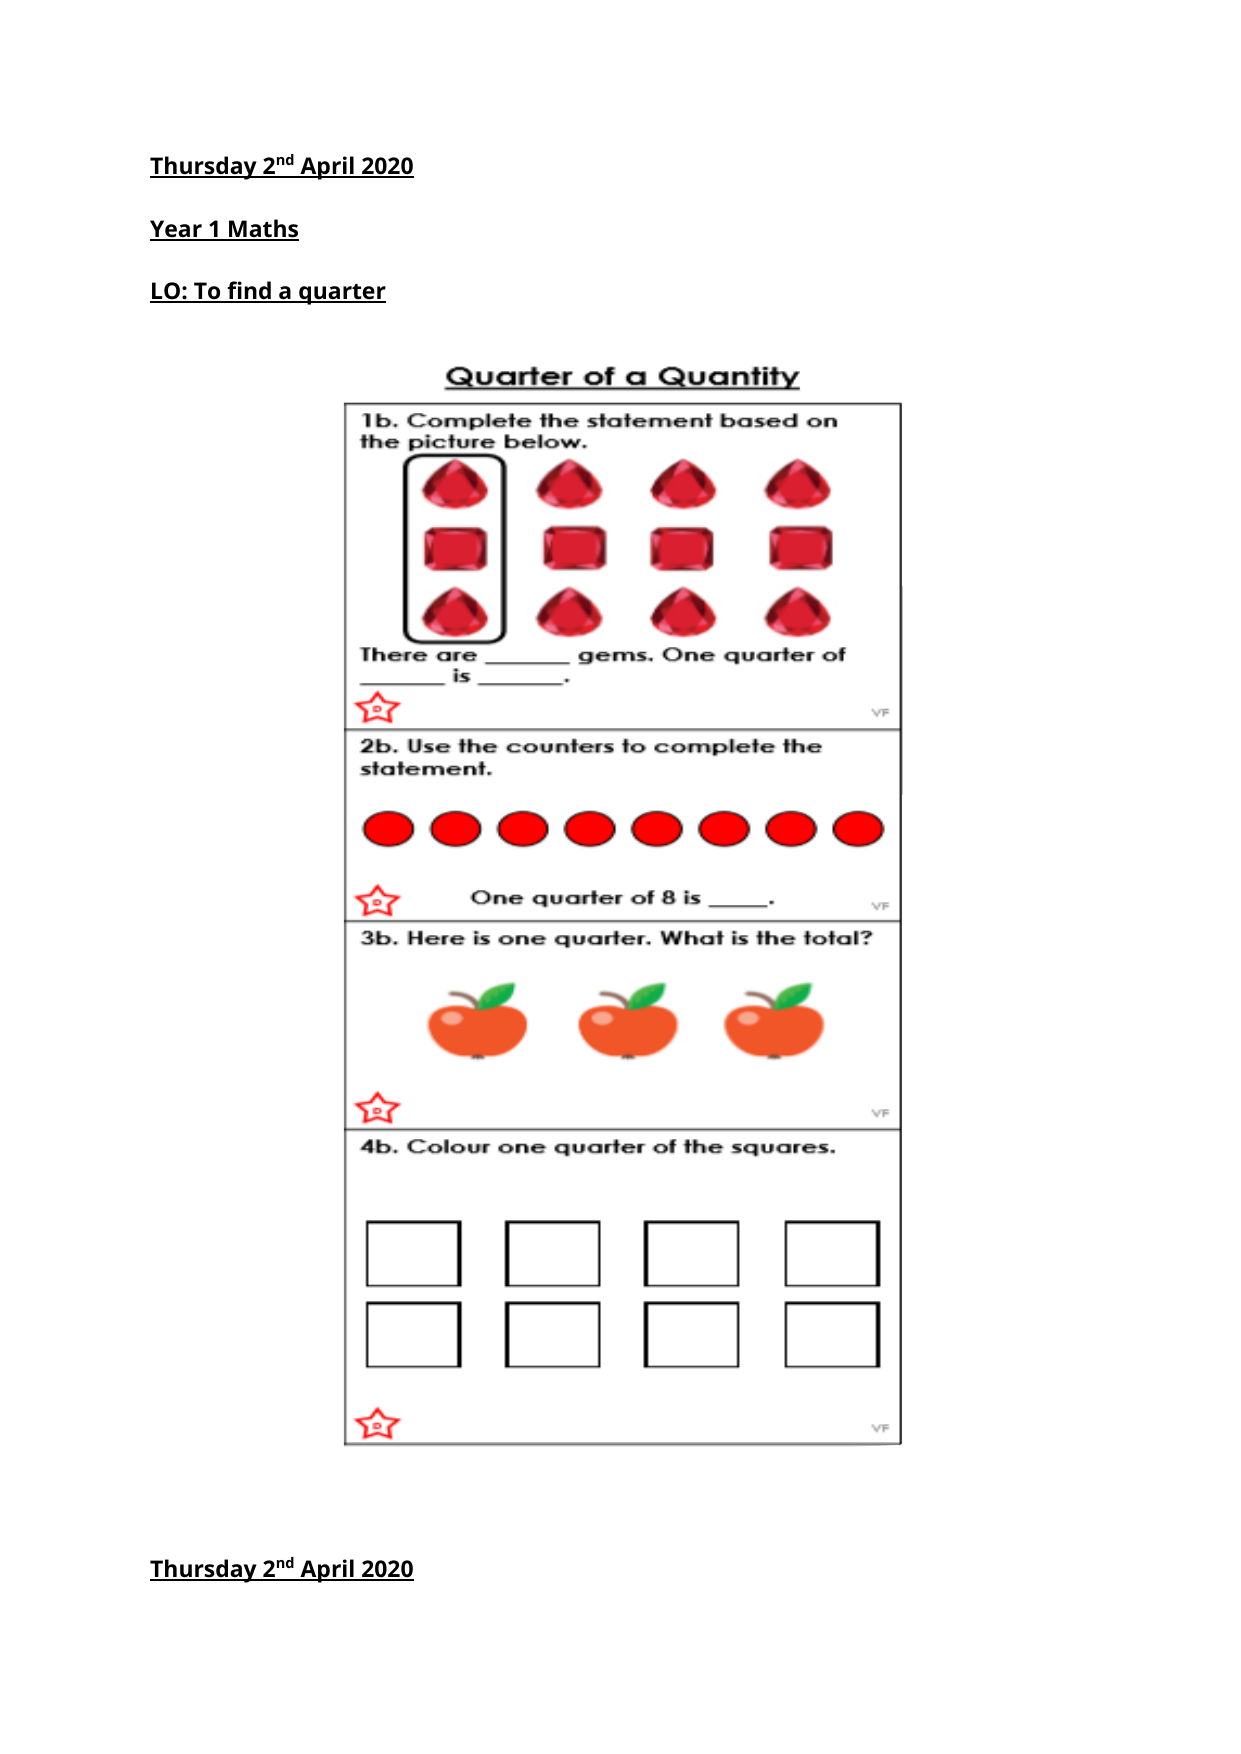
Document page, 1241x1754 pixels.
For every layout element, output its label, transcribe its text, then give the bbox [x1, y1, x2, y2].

text Thursday 2nd April 2020 [150, 1552, 1090, 1584]
text Thursday 2nd April 2020 [150, 150, 1090, 181]
text Year 1 Maths [150, 212, 1090, 244]
text LO: To find a quarter [150, 275, 1090, 306]
